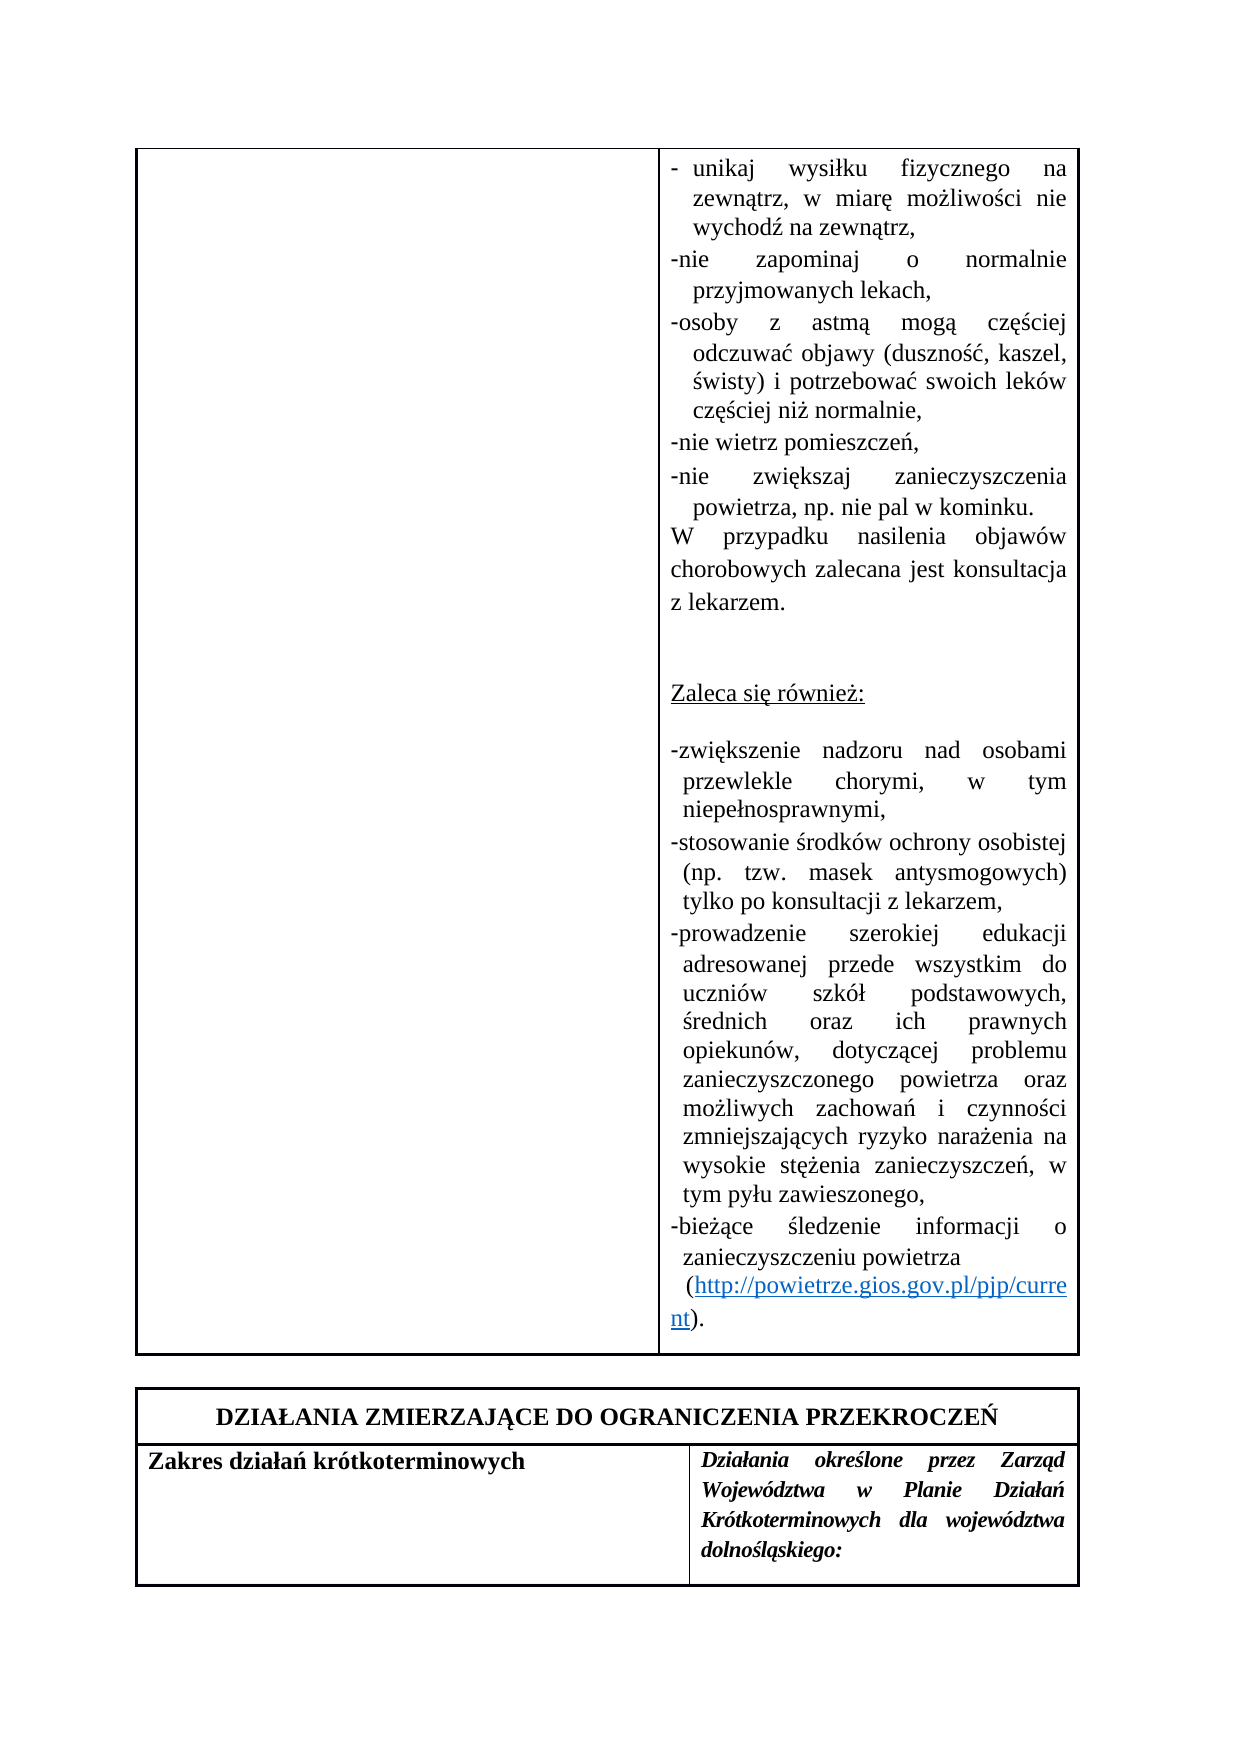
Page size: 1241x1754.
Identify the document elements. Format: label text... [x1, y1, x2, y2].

table_cell unikaj wysiłku fizycznego na zewnątrz, w miarę możliwości nie wychodź na zewnątrz, nie zapominaj o normalnie przyjmowanych lekach, osoby z astmą mogą częściej odczuwać objawy (duszność, kaszel, świsty) i potrzebować swoich leków częściej niż normalnie, nie wietrz pomieszczeń, nie zwiększaj zanieczyszczenia powietrza, np. nie pal w kominku. W przypadku nasilenia objawów chorobowych zalecana jest konsultacja z lekarzem. Zaleca się również: zwiększenie nadzoru nad osobami przewlekle chorymi, w tym niepełnosprawnymi, stosowanie środków ochrony osobistej (np. tzw. masek antysmogowych) tylko po konsultacji z lekarzem, prowadzenie szerokiej edukacji adresowanej przede wszystkim do uczniów szkół podstawowych, średnich oraz ich prawnych opiekunów, dotyczącej problemu zanieczyszczonego powietrza oraz możliwych zachowań i czynności zmniejszających ryzyko narażenia na wysokie stężenia zanieczyszczeń, w tym pyłu zawieszonego, bieżące śledzenie informacji o zanieczyszczeniu powietrza (http://powietrze.gios.gov.pl/pjp/current). [660, 149, 1077, 1353]
table_header DZIAŁANIA ZMIERZAJĄCE DO OGRANICZENIA PRZEKROCZEŃ [138, 1390, 1077, 1443]
table_cell Działania określone przez Zarząd Województwa w Planie Działań Krótkoterminowych dla województwa dolnośląskiego: 1. Zalecenia dla ludności: w miarę możliwości ograniczać własną emisję zanieczyszczeń, poprzez: ograniczenie korzystania z samochodów osobowych, ograniczenie spalania węgla w piecach, ogrzewanie mieszkań lepszym jakościowo paliwem (np. lepszym jakościowo węglem lub gazem jeżeli jest możliwość wyboru); 2. Zadania, nakazy lub zakazy: egzekwowanie zakazu palenia odpadów zielonych (liści, gałęzi, trawy) w okresie wczesnowiosennym i późnojesiennym poprzez wzmożone kontrole realizowane na podstawie art. 379 Poś; kontrole gospodarstw domowych w zakresie przestrzegania zakazu spalania odpadów; kontrole gospodarstw domowych w zakresie przestrzegania zakazów zawartych w uchwałach antysmogowych dot. spalania paliw: mułów i flotokoncentratów węglowych oraz mieszanek produkowanych z ich wykorzystaniem, węgla brunatnego oraz paliw stałych produkowanych z wykorzystaniem tego węgla, węgla kamiennego w postaci sypkiej o uziarnieniu poniżej 3 mm, biomasy stałej o wilgotności w stanie roboczym powyżej 20%; czasowy zakaz palenia w kominkach w celach rekreacyjnych (używane nie w celach stałego ogrzewania pomieszczeń); zakaz stosowania spalinowych urządzeń ogrodniczych (w okresie wiosennym i jesiennym); zakaz aktywności na zewnątrz dzieci i młodzieży uczących się w placówkach oświatowych i opiekuńczo-wychowawczych; zakaz sprzątania ulic na sucho. [690, 1446, 1077, 1583]
table_cell [138, 149, 658, 1353]
table_cell Zakres działań krótkoterminowych [138, 1446, 689, 1583]
